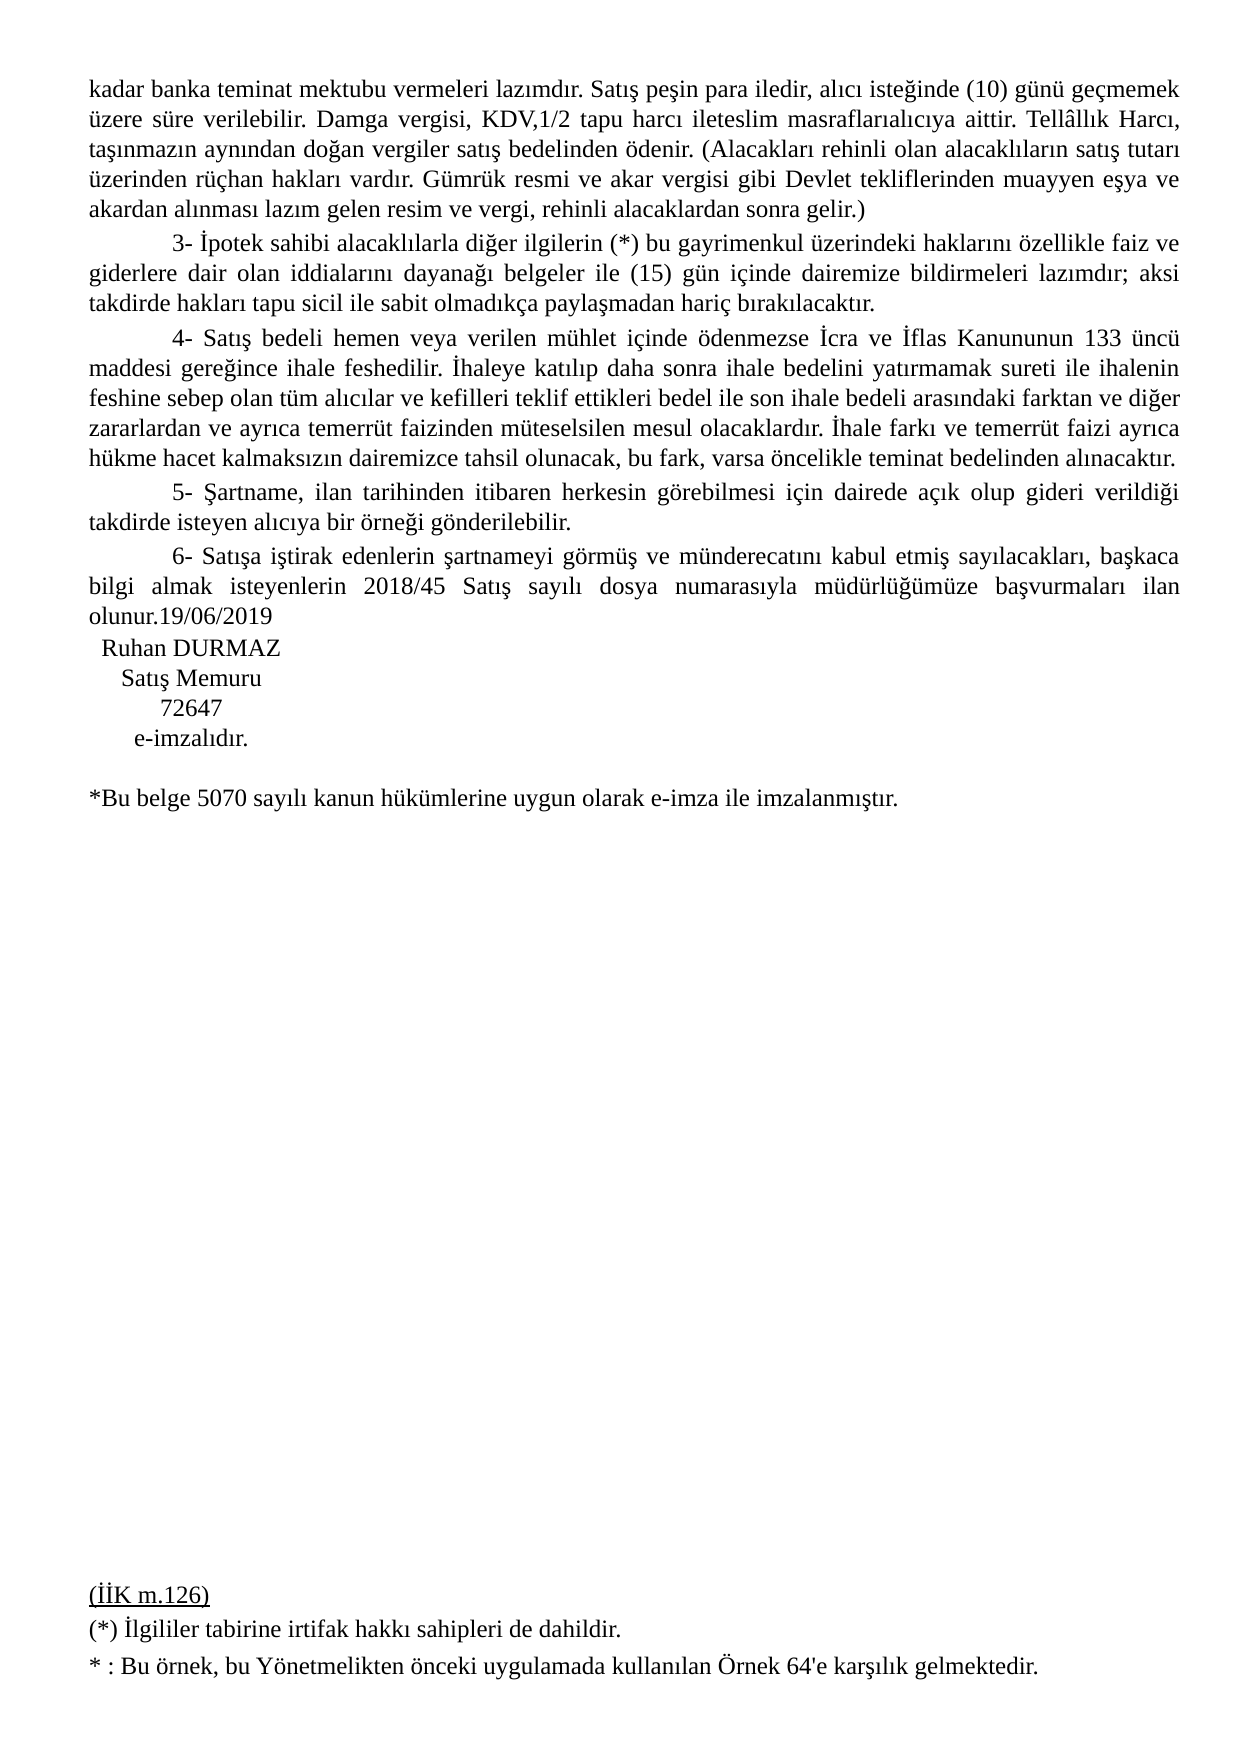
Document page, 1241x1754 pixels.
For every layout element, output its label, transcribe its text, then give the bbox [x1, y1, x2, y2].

text 6- Satışa iştirak edenlerin şartnameyi görmüş ve münderecatını kabul etmiş sayılacakları, başkaca bilgi almak isteyenlerin 2018/45 Satış sayılı dosya numarasıyla müdürlüğümüze başvurmaları ilan olunur.19/06/2019 [88, 540, 1181, 630]
text *Bu belge 5070 sayılı kanun hükümlerine uygun olarak e-imza ile imzalanmıştır. [88, 782, 1181, 812]
text 3- İpotek sahibi alacaklılarla diğer ilgilerin (*) bu gayrimenkul üzerindeki haklarını özellikle faiz ve giderlere dair olan iddialarını dayanağı belgeler ile (15) gün içinde dairemize bildirmeleri lazımdır; aksi takdirde hakları tapu sicil ile sabit olmadıkça paylaşmadan hariç bırakılacaktır. [88, 228, 1181, 318]
text 4- Satış bedeli hemen veya verilen mühlet içinde ödenmezse İcra ve İflas Kanununun 133 üncü maddesi gereğince ihale feshedilir. İhaleye katılıp daha sonra ihale bedelini yatırmamak sureti ile ihalenin feshine sebep olan tüm alıcılar ve kefilleri teklif ettikleri bedel ile son ihale bedeli arasındaki farktan ve diğer zararlardan ve ayrıca temerrüt faizinden müteselsilen mesul olacaklardır. İhale farkı ve temerrüt faizi ayrıca hükme hacet kalmaksızın dairemizce tahsil olunacak, bu fark, varsa öncelikle teminat bedelinden alınacaktır. [88, 322, 1181, 472]
text 5- Şartname, ilan tarihinden itibaren herkesin görebilmesi için dairede açık olup gideri verildiği takdirde isteyen alıcıya bir örneği gönderilebilir. [88, 476, 1181, 536]
table_header Ruhan DURMAZ Satış Memuru 72647 e-imzalıdır. [94, 633, 284, 752]
text kadar banka teminat mektubu vermeleri lazımdır. Satış peşin para iledir, alıcı isteğinde (10) günü geçmemek üzere süre verilebilir. Damga vergisi, KDV,1/2 tapu harcı ileteslim masraflarıalıcıya aittir. Tellâllık Harcı, taşınmazın aynından doğan vergiler satış bedelinden ödenir. (Alacakları rehinli olan alacaklıların satış tutarı üzerinden rüçhan hakları vardır. Gümrük resmi ve akar vergisi gibi Devlet tekliflerinden muayyen eşya ve akardan alınması lazım gelen resim ve vergi, rehinli alacaklardan sonra gelir.) [88, 74, 1181, 224]
